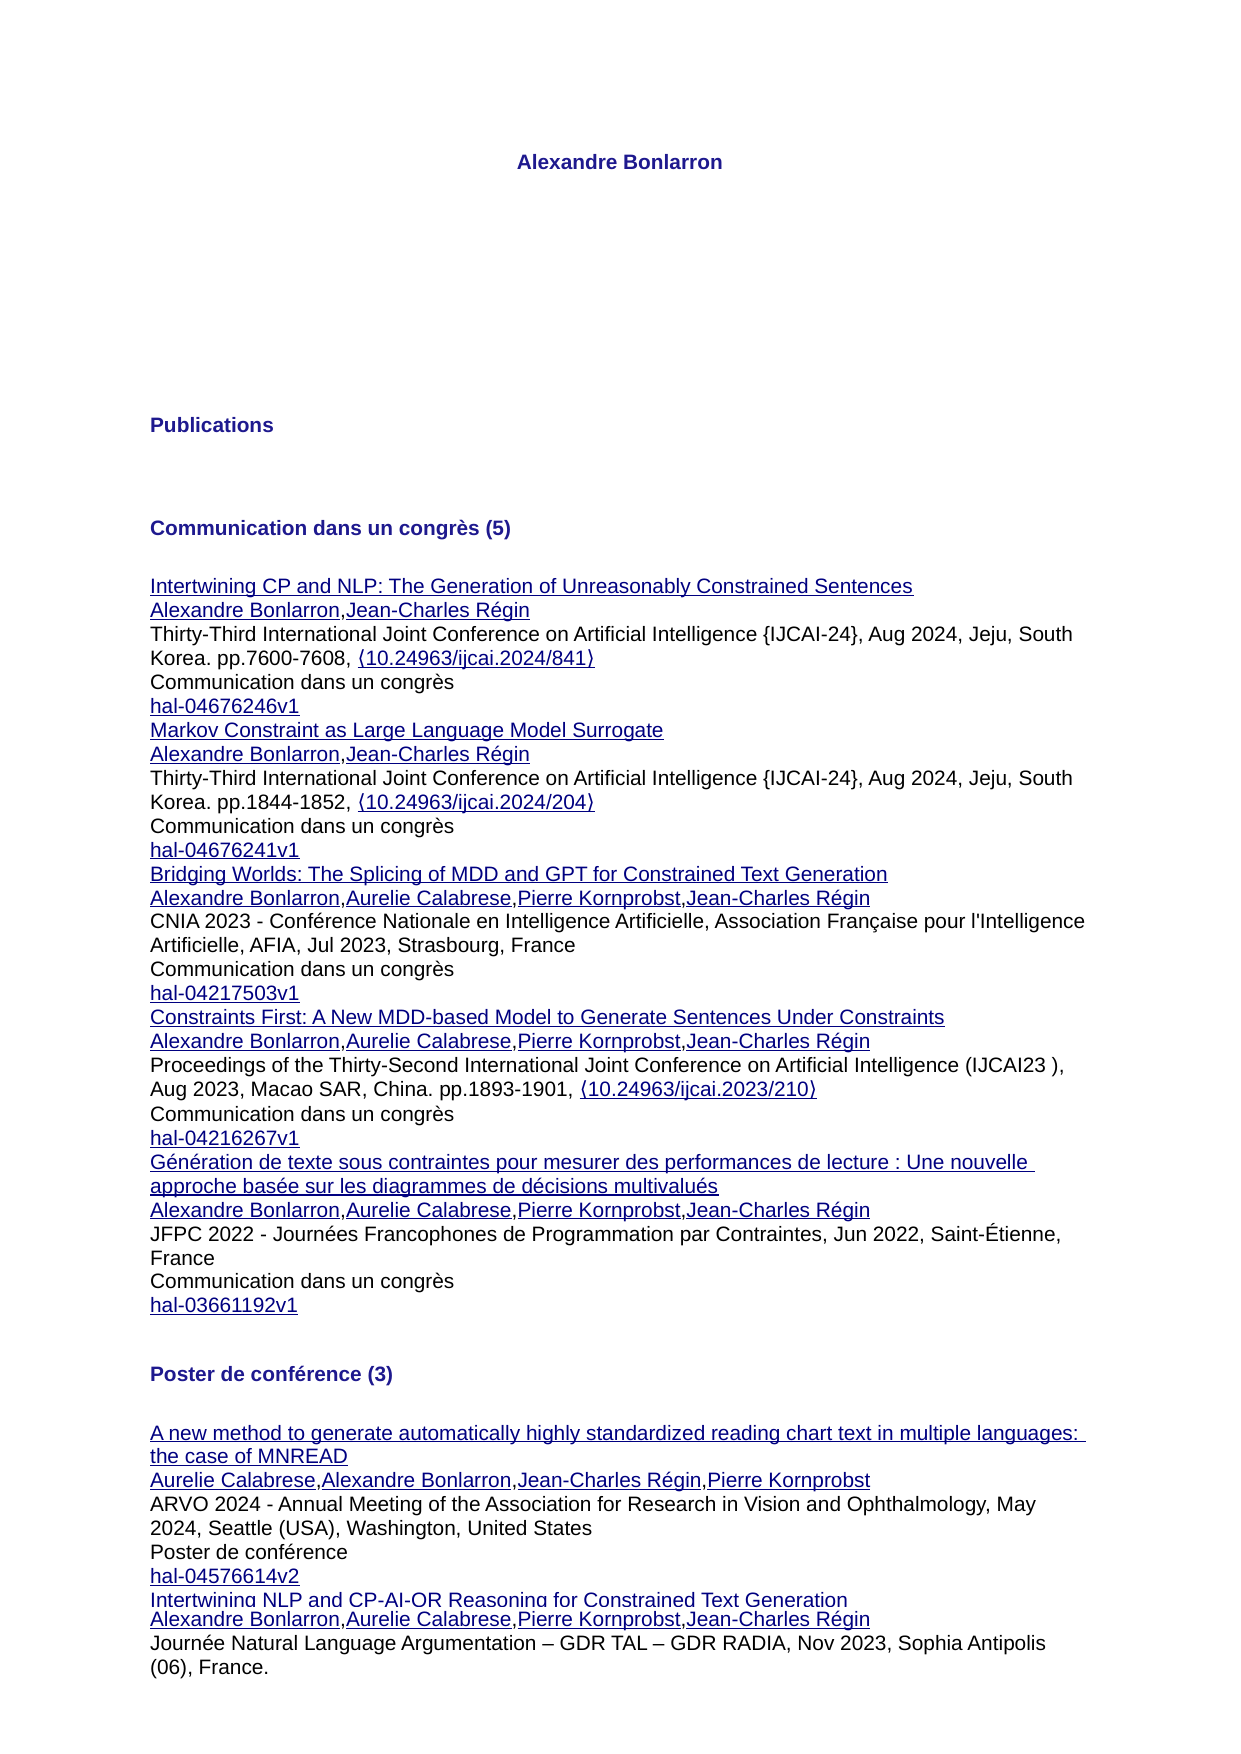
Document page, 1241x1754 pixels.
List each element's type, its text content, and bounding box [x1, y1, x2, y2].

table_header A new method to generate automatically highly standardized reading chart text in multiple languages: the case of MNREAD Aurelie Calabrese,Alexandre Bonlarron,Jean-Charles Régin,Pierre Kornprobst ARVO 2024 - Annual Meeting of the Association for Research in Vision and Ophthalmology, May 2024, Seattle (USA), Washington, United States Poster de conférence hal-04576614v2 [150, 1420, 1090, 1588]
table_cell Markov Constraint as Large Language Model Surrogate Alexandre Bonlarron,Jean-Charles Régin Thirty-Third International Joint Conference on Artificial Intelligence {IJCAI-24}, Aug 2024, Jeju, South Korea. pp.1844-1852, ⟨10.24963/ijcai.2024/204⟩ Communication dans un congrès hal-04676241v1 [150, 718, 1090, 861]
subtitle Alexandre Bonlarron [150, 150, 1090, 174]
table_cell Intertwining NLP and CP-AI-OR Reasoning for Constrained Text Generation Alexandre Bonlarron,Aurelie Calabrese,Pierre Kornprobst,Jean-Charles Régin Journée Natural Language Argumentation – GDR TAL – GDR RADIA, Nov 2023, Sophia Antipolis (06), France. [150, 1588, 1090, 1679]
subtitle Publications [150, 412, 1090, 436]
table_cell Génération de texte sous contraintes pour mesurer des performances de lecture : Une nouvelle approche basée sur les diagrammes de décisions multivalués Alexandre Bonlarron,Aurelie Calabrese,Pierre Kornprobst,Jean-Charles Régin JFPC 2022 - Journées Francophones de Programmation par Contraintes, Jun 2022, Saint-Étienne, France Communication dans un congrès hal-03661192v1 [150, 1150, 1090, 1317]
table_cell Bridging Worlds: The Splicing of MDD and GPT for Constrained Text Generation Alexandre Bonlarron,Aurelie Calabrese,Pierre Kornprobst,Jean-Charles Régin CNIA 2023 - Conférence Nationale en Intelligence Artificielle, Association Française pour l'Intelligence Artificielle, AFIA, Jul 2023, Strasbourg, France Communication dans un congrès hal-04217503v1 [150, 861, 1090, 1005]
table_header Intertwining CP and NLP: The Generation of Unreasonably Constrained Sentences Alexandre Bonlarron,Jean-Charles Régin Thirty-Third International Joint Conference on Artificial Intelligence {IJCAI-24}, Aug 2024, Jeju, South Korea. pp.7600-7608, ⟨10.24963/ijcai.2024/841⟩ Communication dans un congrès hal-04676246v1 [150, 574, 1090, 718]
table_cell Constraints First: A New MDD-based Model to Generate Sentences Under Constraints Alexandre Bonlarron,Aurelie Calabrese,Pierre Kornprobst,Jean-Charles Régin Proceedings of the Thirty-Second International Joint Conference on Artificial Intelligence (IJCAI23 ), Aug 2023, Macao SAR, China. pp.1893-1901, ⟨10.24963/ijcai.2023/210﻿⟩ Communication dans un congrès hal-04216267v1 [150, 1005, 1090, 1149]
subtitle Poster de conférence (3) [150, 1362, 1090, 1386]
subtitle Communication dans un congrès (5) [150, 516, 1090, 539]
